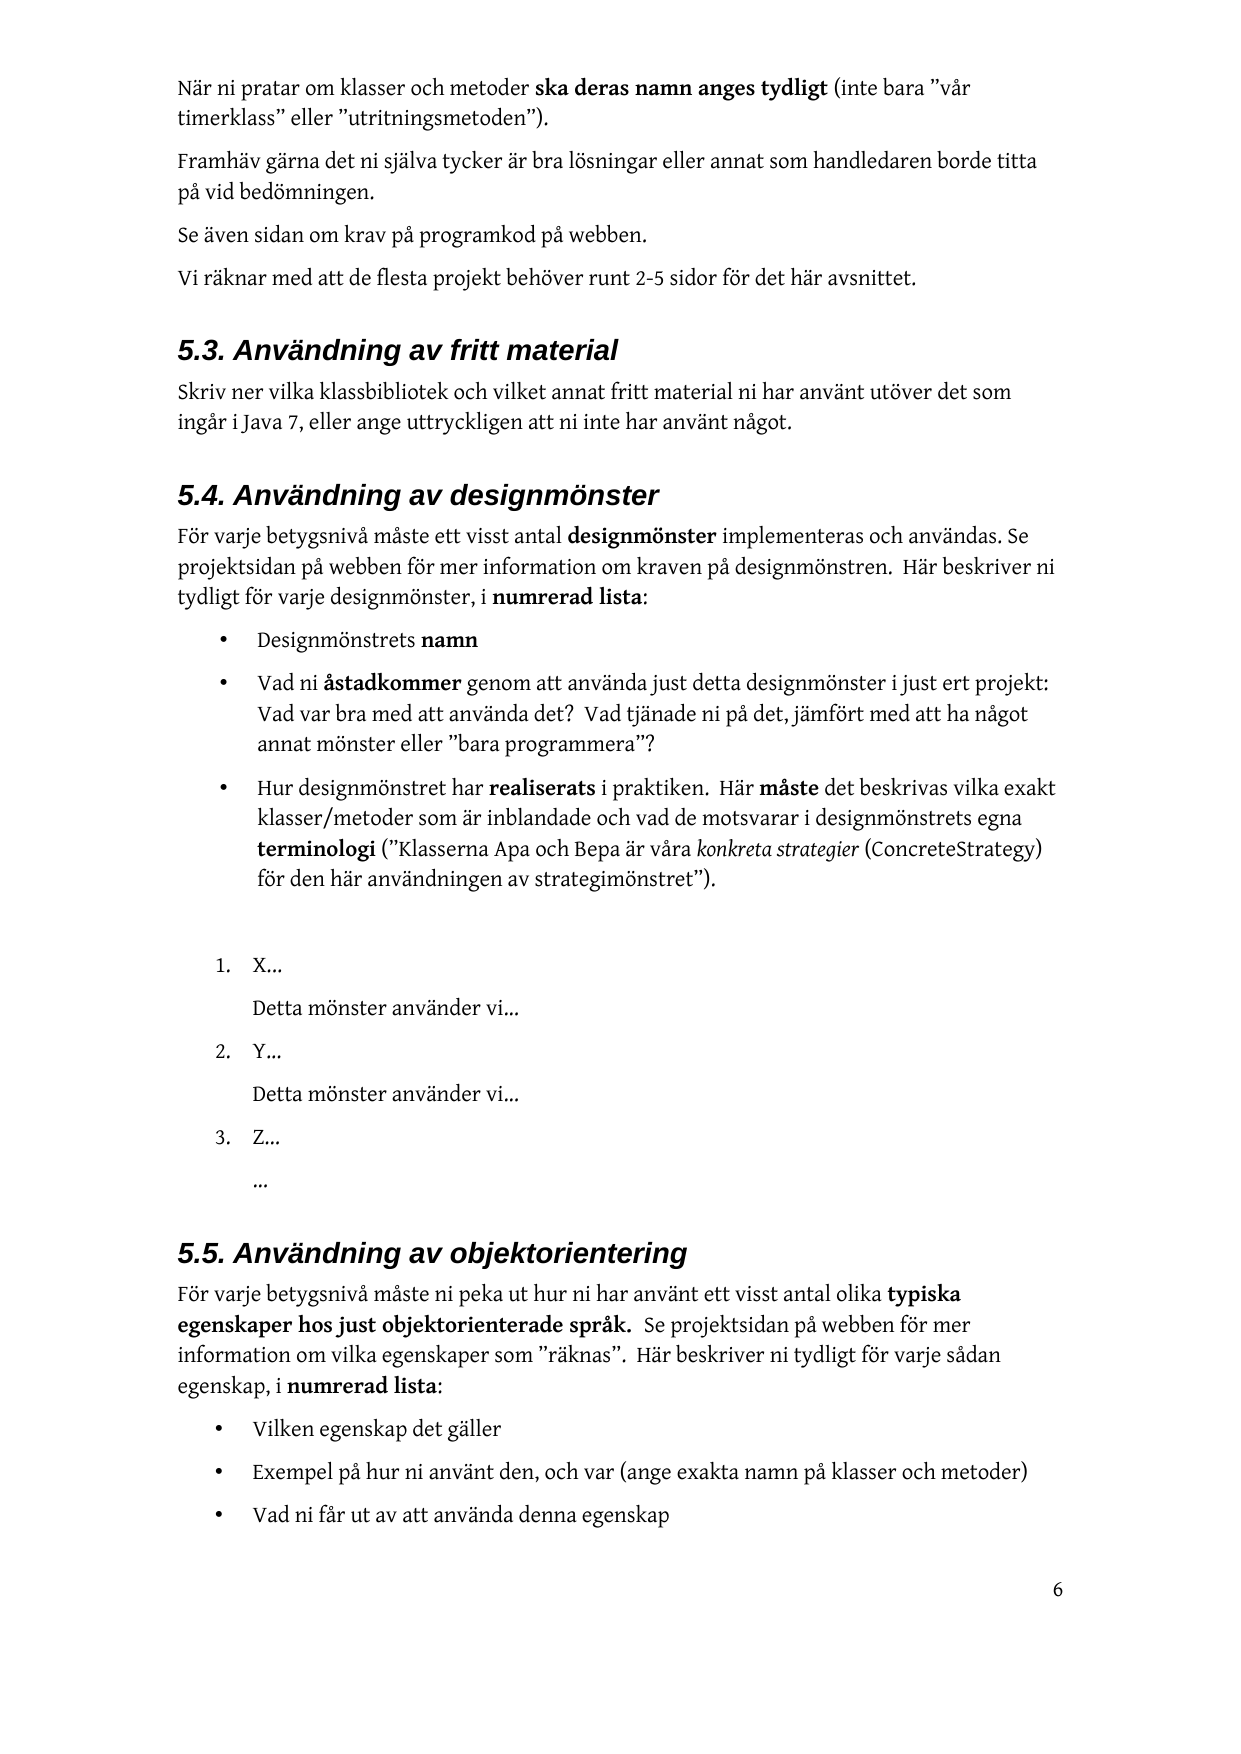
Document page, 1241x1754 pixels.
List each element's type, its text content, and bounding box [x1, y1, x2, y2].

list Vad ni åstadkommer genom att använda just detta designmönster i just ert projekt: Vad var bra med att använda det? Vad tjänade ni på det, jämfört med att ha något annat mönster eller ”bara programmera”? [219, 671, 1063, 758]
list Y... [215, 1038, 1063, 1065]
subtitle 5.5. Användning av objektorientering [177, 1236, 1063, 1269]
text När ni pratar om klasser och metoder ska deras namn anges tydligt (inte bara ”vår timerklass” eller ”utritningsmetoden”). [177, 75, 1063, 132]
text För varje betygsnivå måste ni peka ut hur ni har använt ett visst antal olika typiska egenskaper hos just objektorienterade språk. Se projektsidan på webben för mer information om vilka egenskaper som ”räknas”. Här beskriver ni tydligt för varje sådan egenskap, i numrerad lista: [177, 1282, 1063, 1400]
text För varje betygsnivå måste ett visst antal designmönster implementeras och användas. Se projektsidan på webben för mer information om kraven på designmönstren. Här beskriver ni tydligt för varje designmönster, i numrerad lista: [177, 524, 1063, 611]
list Z... [215, 1124, 1063, 1151]
subtitle 5.3. Användning av fritt material [177, 333, 1063, 367]
list ... [215, 1168, 1063, 1194]
list Vad ni får ut av att använda denna egenskap [215, 1502, 1063, 1529]
list Designmönstrets namn [219, 628, 1063, 654]
list X... [215, 952, 1063, 979]
text Se även sidan om krav på programkod på webben. [177, 222, 1063, 249]
list Detta mönster använder vi... [215, 1082, 1063, 1108]
subtitle 5.4. Användning av designmönster [177, 478, 1063, 511]
text Framhäv gärna det ni själva tycker är bra lösningar eller annat som handledaren borde titta på vid bedömningen. [177, 148, 1063, 206]
text Skriv ner vilka klassbibliotek och vilket annat fritt material ni har använt utöver det som ingår i Java 7, eller ange uttryckligen att ni inte har använt något. [177, 379, 1063, 436]
text Vi räknar med att de flesta projekt behöver runt 2-5 sidor för det här avsnittet. [177, 265, 1063, 292]
list Exempel på hur ni använt den, och var (ange exakta namn på klasser och metoder) [215, 1459, 1063, 1486]
list Vilken egenskap det gäller [215, 1416, 1063, 1443]
list Detta mönster använder vi... [215, 996, 1063, 1022]
list Hur designmönstret har realiserats i praktiken. Här måste det beskrivas vilka exakt klasser/metoder som är inblandade och vad de motsvarar i designmönstrets egna terminologi (”Klasserna Apa och Bepa är våra konkreta strategier (ConcreteStrategy) för den här användningen av strategimönstret”). [219, 775, 1063, 893]
